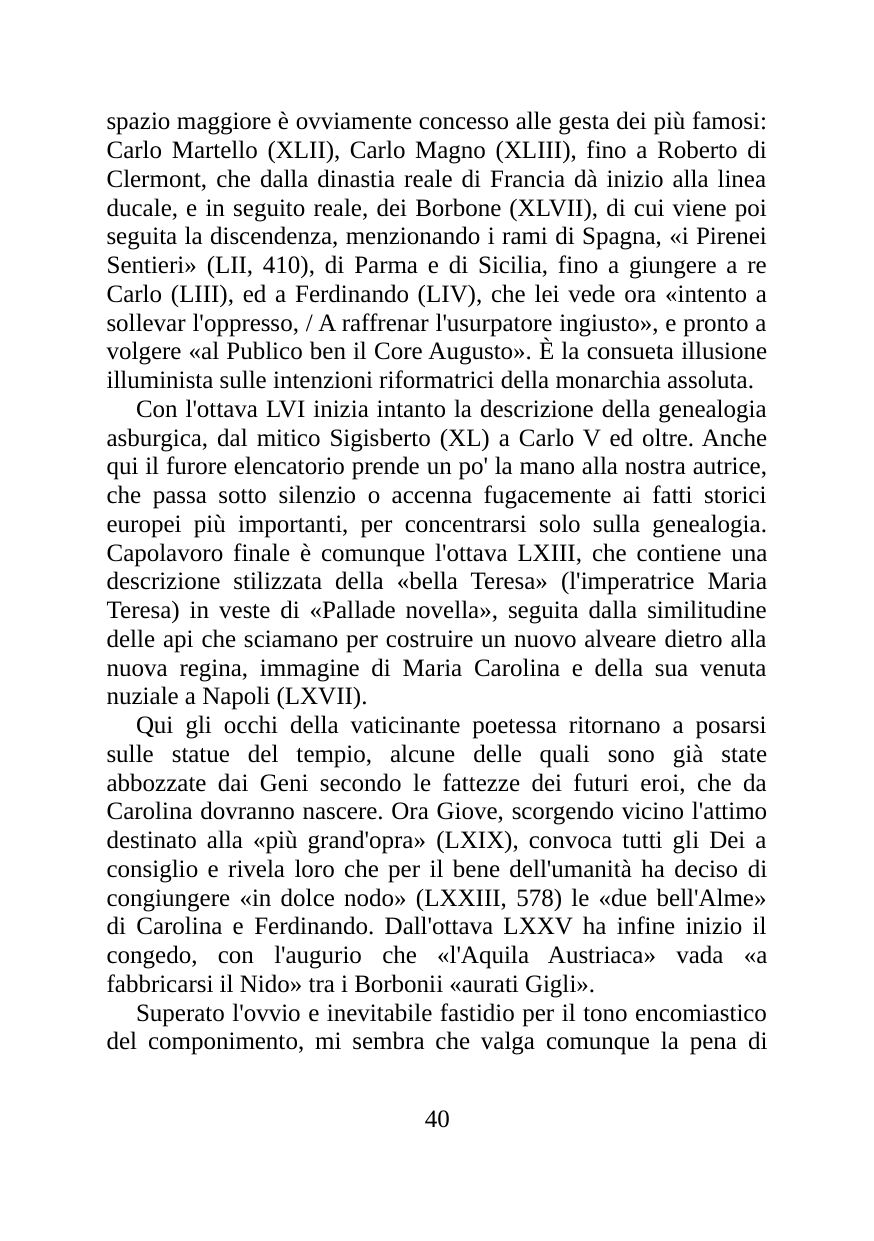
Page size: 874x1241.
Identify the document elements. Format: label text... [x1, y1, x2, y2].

text Superato l'ovvio e inevitabile fastidio per il tono encomiastico del componimento, mi sembra che valga comunque la pena di [106, 998, 768, 1055]
text spazio maggiore è ovviamente concesso alle gesta dei più famosi: Carlo Martello (XLII), Carlo Magno (XLIII), fino a Roberto di Clermont, che dalla dinastia reale di Francia dà inizio alla linea ducale, e in seguito reale, dei Borbone (XLVII), di cui viene poi seguita la discendenza, menzionando i rami di Spagna, «i Pirenei Sentieri» (LII, 410), di Parma e di Sicilia, fino a giungere a re Carlo (LIII), ed a Ferdinando (LIV), che lei vede ora «intento a sollevar l'oppresso, / A raffrenar l'usurpatore ingiusto», e pronto a volgere «al Publico ben il Core Augusto». È la consueta illusione illuminista sulle intenzioni riformatrici della monarchia assoluta. [106, 106, 768, 394]
text Con l'ottava LVI inizia intanto la descrizione della genealogia asburgica, dal mitico Sigisberto (XL) a Carlo V ed oltre. Anche qui il furore elencatorio prende un po' la mano alla nostra autrice, che passa sotto silenzio o accenna fugacemente ai fatti storici europei più importanti, per concentrarsi solo sulla genealogia. Capolavoro finale è comunque l'ottava LXIII, che contiene una descrizione stilizzata della «bella Teresa» (l'imperatrice Maria Teresa) in veste di «Pallade novella», seguita dalla similitudine delle api che sciamano per costruire un nuovo alveare dietro alla nuova regina, immagine di Maria Carolina e della sua venuta nuziale a Napoli (LXVII). [106, 394, 768, 710]
text Qui gli occhi della vaticinante poetessa ritornano a posarsi sulle statue del tempio, alcune delle quali sono già state abbozzate dai Geni secondo le fattezze dei futuri eroi, che da Carolina dovranno nascere. Ora Giove, scorgendo vicino l'attimo destinato alla «più grand'opra» (LXIX), convoca tutti gli Dei a consiglio e rivela loro che per il bene dell'umanità ha deciso di congiungere «in dolce nodo» (LXXIII, 578) le «due bell'Alme» di Carolina e Ferdinando. Dall'ottava LXXV ha infine inizio il congedo, con l'augurio che «l'Aquila Austriaca» vada «a fabbricarsi il Nido» tra i Borbonii «aurati Gigli». [106, 710, 768, 998]
